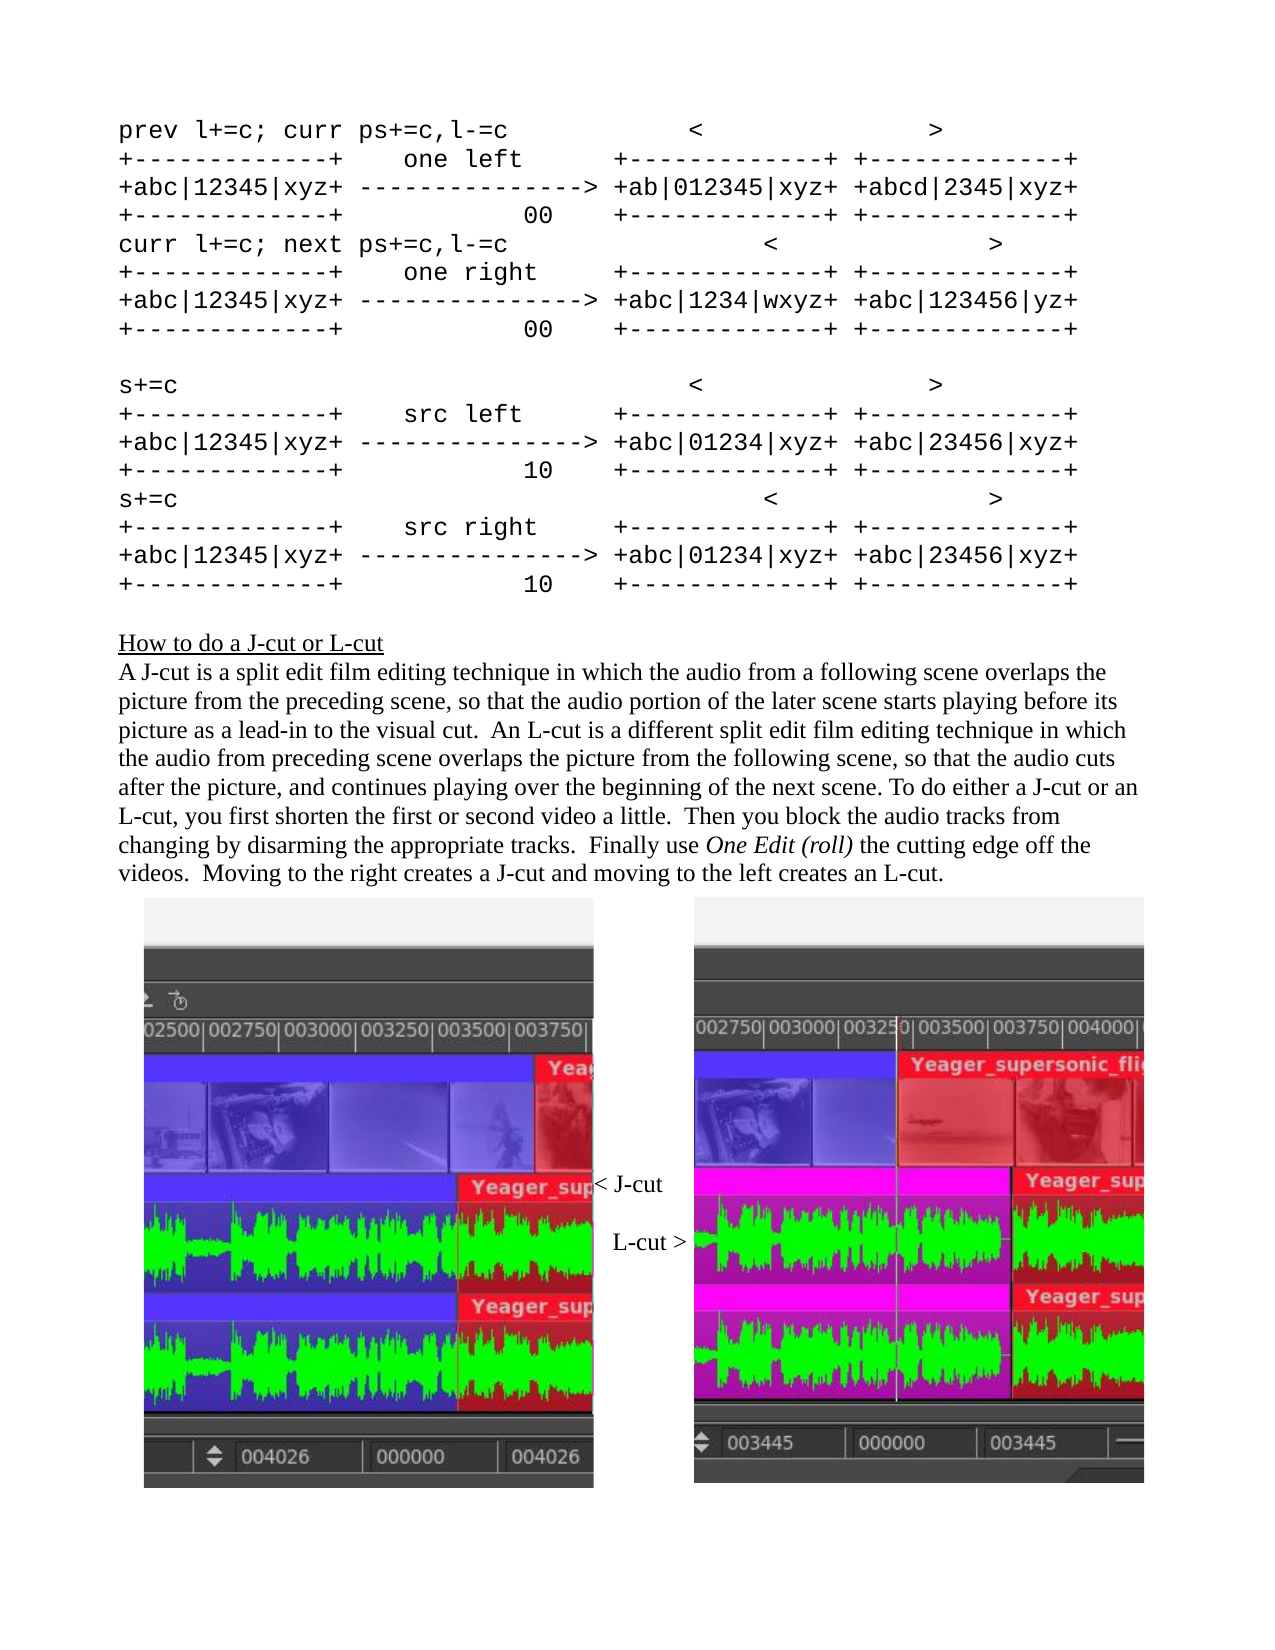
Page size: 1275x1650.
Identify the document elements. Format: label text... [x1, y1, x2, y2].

text +-------------+ one right +-------------+ +-------------+ [118, 260, 1157, 288]
text L-cut > [594, 1227, 694, 1256]
text +-------------+ src right +-------------+ +-------------+ [118, 515, 1157, 543]
text +abc|12345|xyz+ ---------------> +abc|01234|xyz+ +abc|23456|xyz+ [118, 430, 1157, 458]
text [118, 1227, 143, 1256]
text [1145, 1169, 1157, 1198]
text A J-cut is a split edit film editing technique in which the audio from a following scene overlaps the picture from the preceding scene, so that the audio portion of the later scene starts playing before its picture as a lead-in to the visual cut. An L-cut is a different split edit film editing technique in which the audio from preceding scene overlaps the picture from the following scene, so that the audio cuts after the picture, and continues playing over the beginning of the next scene. To do either a J-cut or an L-cut, you first shorten the first or second video a little. Then you block the audio tracks from changing by disarming the appropriate tracks. Finally use One Edit (roll) the cutting edge off the videos. Moving to the right creates a J-cut and moving to the left creates an L-cut. [118, 657, 1157, 887]
text +-------------+ 10 +-------------+ +-------------+ [118, 571, 1157, 600]
text s+=c < > [118, 486, 1157, 515]
text curr l+=c; next ps+=c,l-=c < > [118, 231, 1157, 260]
text +abc|12345|xyz+ ---------------> +ab|012345|xyz+ +abcd|2345|xyz+ [118, 175, 1157, 203]
text [118, 1169, 143, 1198]
text +-------------+ src left +-------------+ +-------------+ [118, 401, 1157, 430]
text < J-cut [594, 1169, 694, 1198]
picture [694, 896, 1145, 1483]
text +-------------+ one left +-------------+ +-------------+ [118, 146, 1157, 175]
text [1145, 1227, 1157, 1256]
text s+=c < > [118, 373, 1157, 401]
text prev l+=c; curr ps+=c,l-=c < > [118, 118, 1157, 146]
picture [143, 898, 594, 1488]
text +-------------+ 00 +-------------+ +-------------+ [118, 203, 1157, 231]
text +-------------+ 10 +-------------+ +-------------+ [118, 458, 1157, 486]
text How to do a J-cut or L-cut [118, 628, 1157, 657]
text +abc|12345|xyz+ ---------------> +abc|1234|wxyz+ +abc|123456|yz+ [118, 288, 1157, 316]
text +abc|12345|xyz+ ---------------> +abc|01234|xyz+ +abc|23456|xyz+ [118, 543, 1157, 571]
text +-------------+ 00 +-------------+ +-------------+ [118, 316, 1157, 345]
